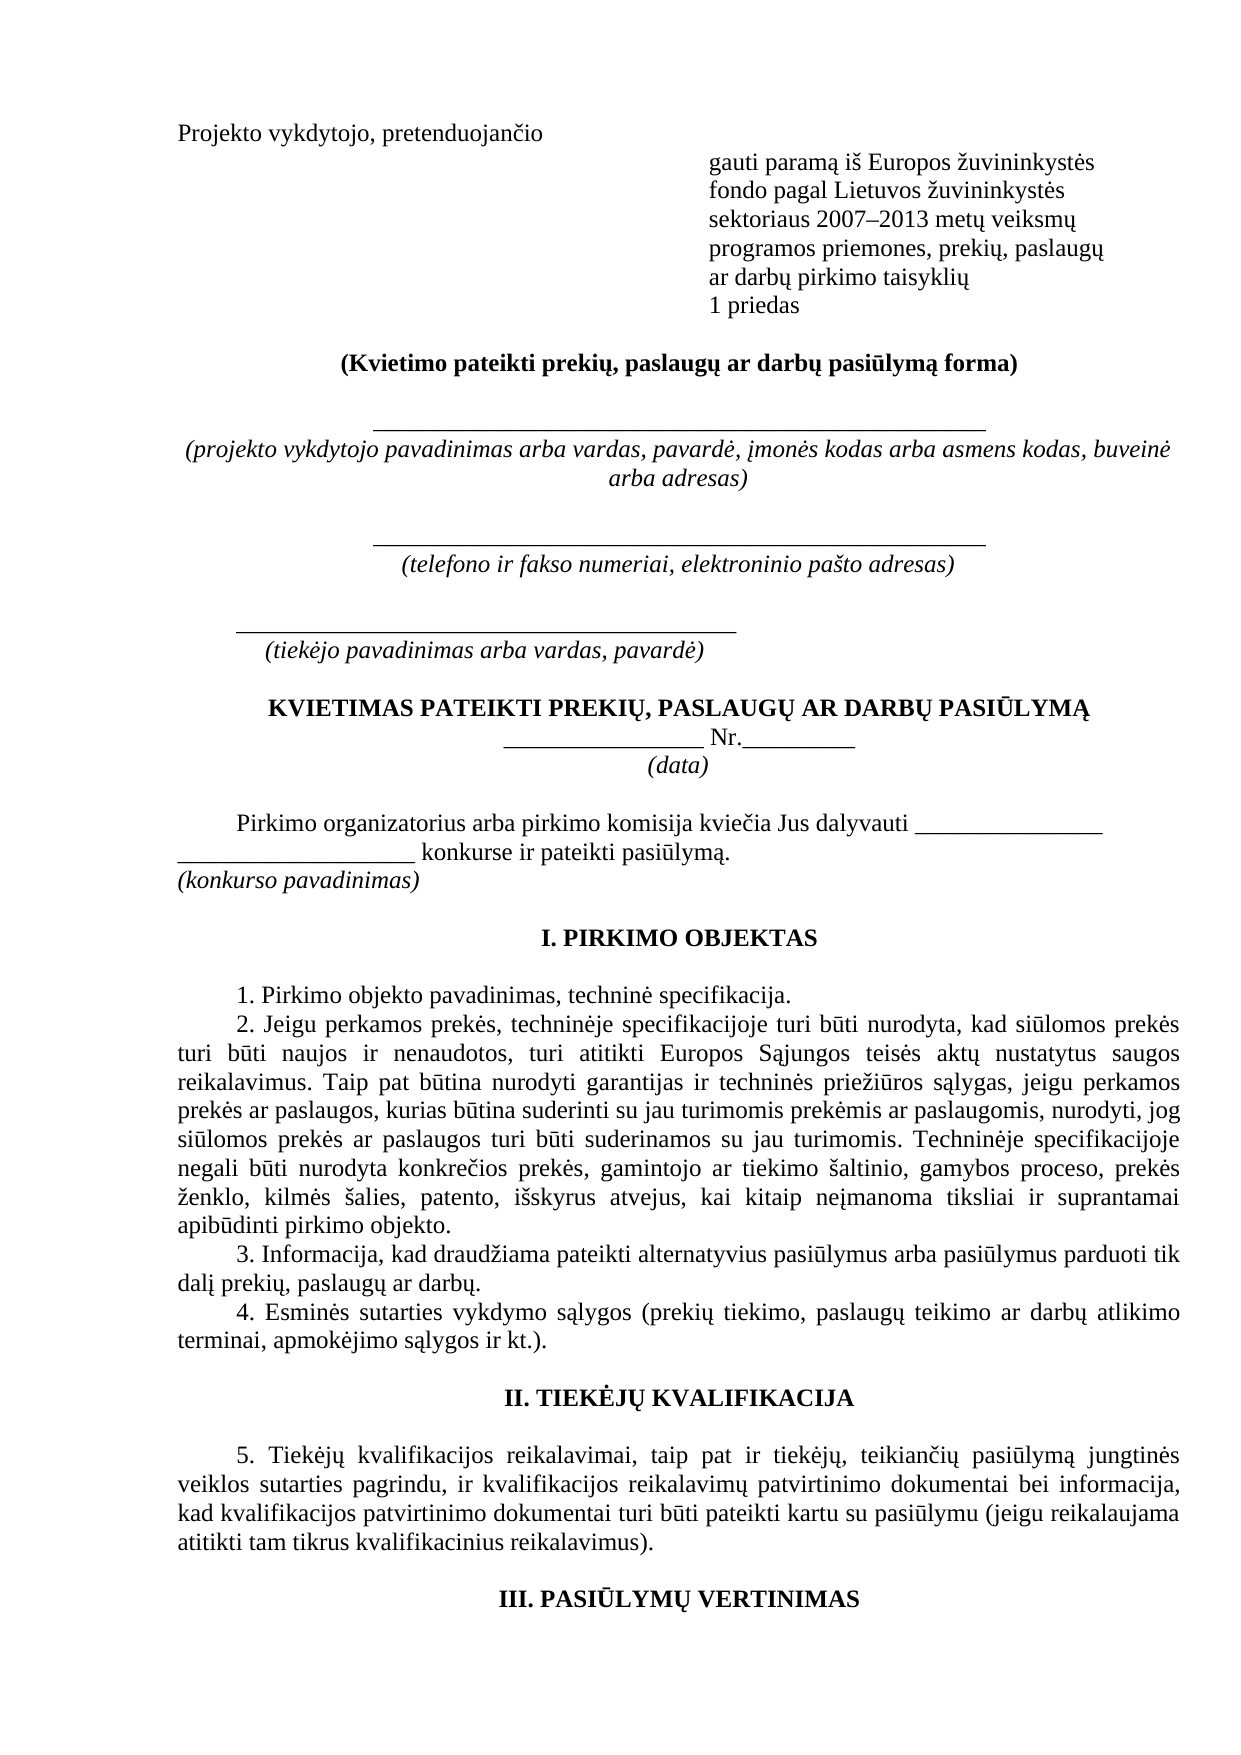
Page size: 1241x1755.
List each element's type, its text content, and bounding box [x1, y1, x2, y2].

text III. Pasiūlymų vertinimas [177, 1584, 1181, 1613]
text KVIETIMAS PATEIKTI PREKIŲ, PASLAUGŲ AR DARBŲ PASIŪLYMĄ [177, 693, 1181, 722]
text ________________ Nr._________ [177, 722, 1181, 751]
text 5. Tiekėjų kvalifikacijos reikalavimai, taip pat ir tiekėjų, teikiančių pasiūlymą jungtinės veiklos sutarties pagrindu, ir kvalifikacijos reikalavimų patvirtinimo dokumentai bei informacija, kad kvalifikacijos patvirtinimo dokumentai turi būti pateikti kartu su pasiūlymu (jeigu reikalaujama atitikti tam tikrus kvalifikacinius reikalavimus). [177, 1441, 1181, 1556]
text (konkurso pavadinimas) [177, 866, 1181, 894]
text programos priemones, prekių, paslaugų [177, 233, 1181, 262]
text (telefono ir fakso numeriai, elektroninio pašto adresas) [177, 549, 1181, 578]
text ________________________________________ [177, 607, 1181, 636]
text 1 priedas [177, 291, 1181, 319]
text gauti paramą iš Europos žuvininkystės [177, 147, 1181, 176]
text ___________________ konkurse ir pateikti pasiūlymą. [177, 837, 1181, 866]
text Projekto vykdytojo, pretenduojančio [177, 118, 1181, 147]
text 1. Pirkimo objekto pavadinimas, techninė specifikacija. [177, 981, 1181, 1009]
text (projekto vykdytojo pavadinimas arba vardas, pavardė, įmonės kodas arba asmens kodas, buveinė arba adresas) [177, 434, 1181, 492]
text 2. Jeigu perkamos prekės, techninėje specifikacijoje turi būti nurodyta, kad siūlomos prekės turi būti naujos ir nenaudotos, turi atitikti Europos Sąjungos teisės aktų nustatytus saugos reikalavimus. Taip pat būtina nurodyti garantijas ir techninės priežiūros sąlygas, jeigu perkamos prekės ar paslaugos, kurias būtina suderinti su jau turimomis prekėmis ar paslaugomis, nurodyti, jog siūlomos prekės ar paslaugos turi būti suderinamos su jau turimomis. Techninėje specifikacijoje negali būti nurodyta konkrečios prekės, gamintojo ar tiekimo šaltinio, gamybos proceso, prekės ženklo, kilmės šalies, patento, išskyrus atvejus, kai kitaip neįmanoma tiksliai ir suprantamai apibūdinti pirkimo objekto. [177, 1009, 1181, 1239]
text _________________________________________________ [177, 406, 1181, 434]
text (Kvietimo pateikti prekių, paslaugų ar darbų pasiūlymą forma) [177, 348, 1181, 377]
text _________________________________________________ [177, 521, 1181, 549]
text ar darbų pirkimo taisyklių [177, 262, 1181, 291]
text 3. Informacija, kad draudžiama pateikti alternatyvius pasiūlymus arba pasiūlymus parduoti tik dalį prekių, paslaugų ar darbų. [177, 1239, 1181, 1297]
text fondo pagal Lietuvos žuvininkystės [177, 176, 1181, 204]
text (tiekėjo pavadinimas arba vardas, pavardė) [177, 636, 1181, 664]
text II. Tiekėjų kvalifikacija [177, 1383, 1181, 1412]
text Pirkimo organizatorius arba pirkimo komisija kviečia Jus dalyvauti _______________ [177, 808, 1181, 837]
text 4. Esminės sutarties vykdymo sąlygos (prekių tiekimo, paslaugų teikimo ar darbų atlikimo terminai, apmokėjimo sąlygos ir kt.). [177, 1297, 1181, 1354]
text (data) [177, 751, 1181, 779]
text sektoriaus 2007–2013 metų veiksmų [177, 204, 1181, 233]
text I. Pirkimo objektas [177, 923, 1181, 952]
